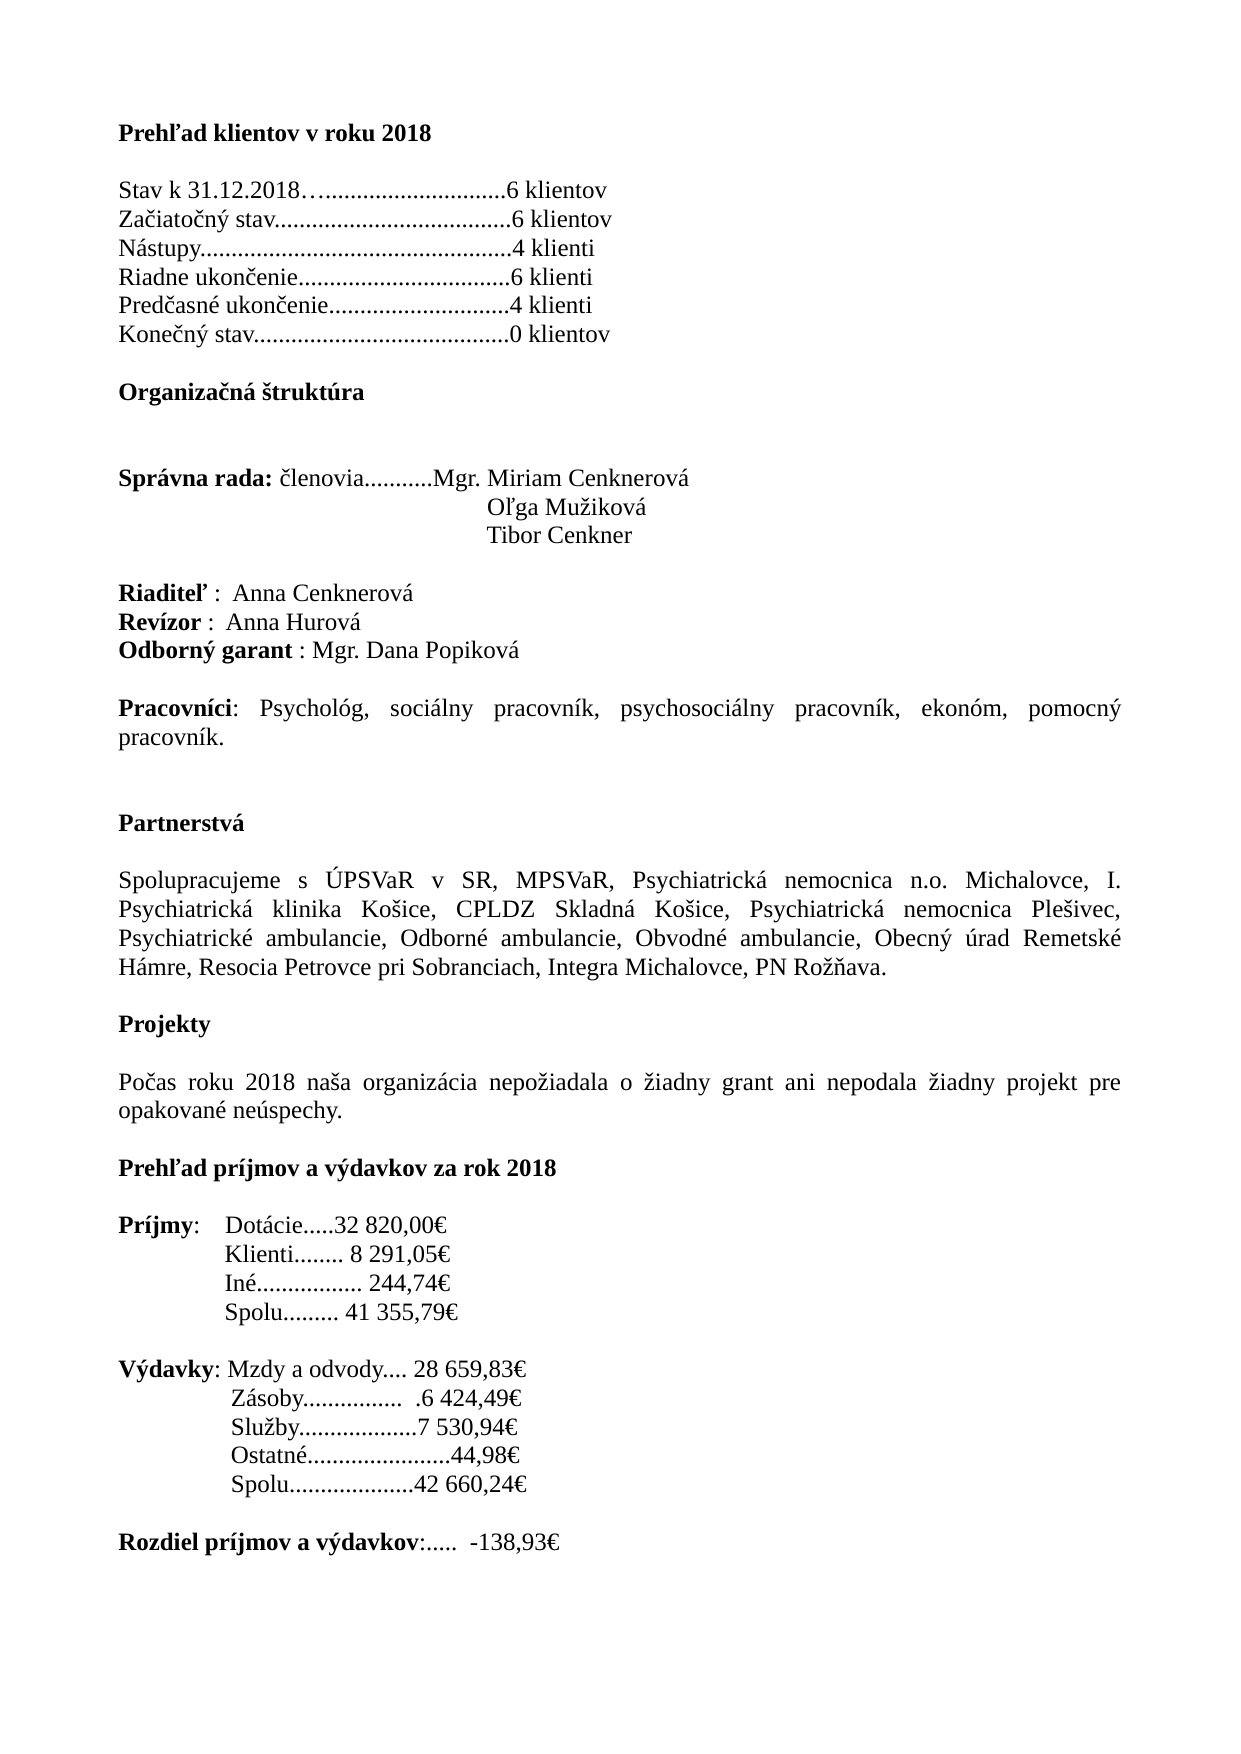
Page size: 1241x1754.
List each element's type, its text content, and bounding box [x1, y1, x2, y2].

text Konečný stav.........................................0 klientov [118, 319, 1122, 348]
text Služby...................7 530,94€ [118, 1412, 1122, 1441]
text Riaditeľ : Anna Cenknerová [118, 578, 1122, 607]
text Ostatné.......................44,98€ [118, 1441, 1122, 1469]
text Príjmy: Dotácie.....32 820,00€ [118, 1211, 1122, 1239]
text Pracovníci: Psychológ, sociálny pracovník, psychosociálny pracovník, ekonóm, pomocný pracovník. [118, 693, 1122, 751]
text Výdavky: Mzdy a odvody.... 28 659,83€ [118, 1354, 1122, 1383]
text Tibor Cenkner [118, 521, 1122, 549]
text Zásoby................ .6 424,49€ [118, 1383, 1122, 1412]
text Organizačná štruktúra [118, 377, 1122, 406]
text Predčasné ukončenie.............................4 klienti [118, 291, 1122, 319]
text Nástupy..................................................4 klienti [118, 233, 1122, 262]
text Projekty [118, 1009, 1122, 1038]
text Iné................. 244,74€ [118, 1268, 1122, 1297]
text Správna rada: členovia...........Mgr. Miriam Cenknerová [118, 463, 1122, 492]
text Prehľad klientov v roku 2018 [118, 118, 1122, 147]
text Rozdiel príjmov a výdavkov:..... -138,93€ [118, 1527, 1122, 1556]
text Spolupracujeme s ÚPSVaR v SR, MPSVaR, Psychiatrická nemocnica n.o. Michalovce, I. Psychiatrická klinika Košice, CPLDZ Skladná Košice, Psychiatrická nemocnica Plešivec, Psychiatrické ambulancie, Odborné ambulancie, Obvodné ambulancie, Obecný úrad Remetské Hámre, Resocia Petrovce pri Sobranciach, Integra Michalovce, PN Rožňava. [118, 866, 1122, 981]
text Odborný garant : Mgr. Dana Popiková [118, 636, 1122, 664]
text Klienti........ 8 291,05€ [118, 1239, 1122, 1268]
text Počas roku 2018 naša organizácia nepožiadala o žiadny grant ani nepodala žiadny projekt pre opakované neúspechy. [118, 1067, 1122, 1124]
text Spolu....................42 660,24€ [118, 1469, 1122, 1498]
text Spolu......... 41 355,79€ [118, 1297, 1122, 1326]
text Stav k 31.12.2018….............................6 klientov [118, 176, 1122, 204]
text Partnerstvá [118, 808, 1122, 837]
text Revízor : Anna Hurová [118, 607, 1122, 636]
text Riadne ukončenie..................................6 klienti [118, 262, 1122, 291]
text Prehľad príjmov a výdavkov za rok 2018 [118, 1153, 1122, 1182]
text Oľga Mužiková [118, 492, 1122, 521]
text Začiatočný stav......................................6 klientov [118, 204, 1122, 233]
